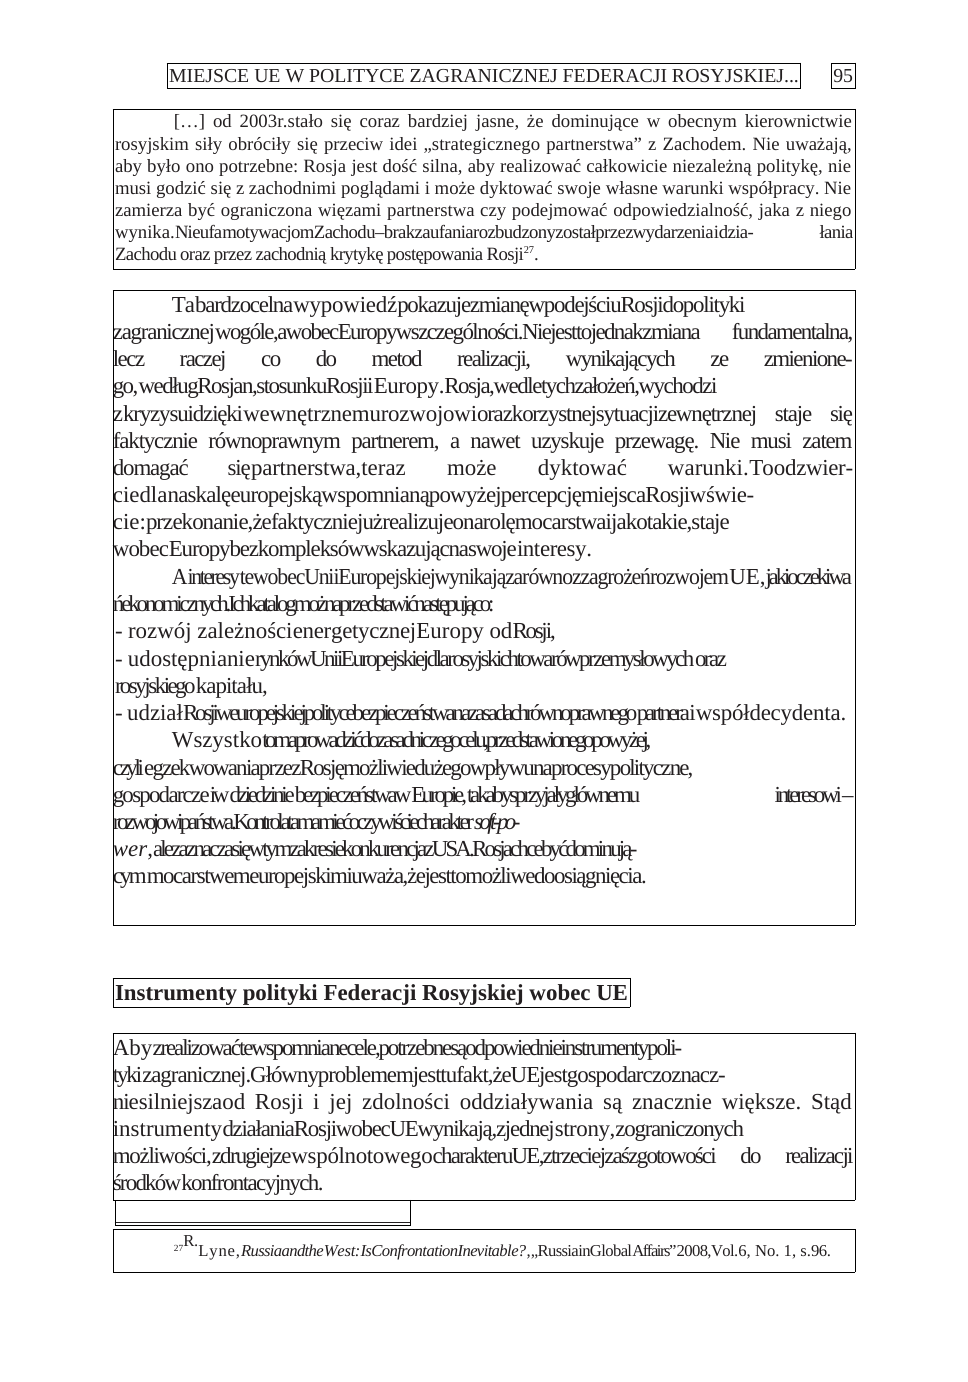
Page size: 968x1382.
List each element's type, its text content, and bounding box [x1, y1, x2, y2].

text 27R.Lyne,RussiaandtheWest:IsConfrontationInevitable?,„RussiainGlobalAffairs”2008,Vol.6, No. 1, s.96. [115, 1231, 854, 1260]
text MIEJSCE UE W POLITYCE ZAGRANICZNEJ FEDERACJI ROSYJSKIEJ... [169, 64, 800, 87]
list udziałRosjiweuropejskiejpolitycebezpieczeństwanazasadachrównoprawnego partnera iwspółdecydenta. [115, 699, 853, 726]
text […] od 2003r.stało się coraz bardziej jasne, że dominujące w obecnym kierownictwie rosyjskim siły obróciły się przeciw idei „strategicznego partnerstwa” z Zachodem. Nie uważają, aby było ono potrzebne: Rosja jest dość silna, aby realizować całkowicie niezależną politykę, nie musi godzić się z zachodnimi poglądami i może dyktować swoje własne warunki współpracy. Nie zamierza być ograniczona więzami partnerstwa czy podejmować odpowiedzialność, jaka z niego wynika.NieufamotywacjomZachodu–brakzaufaniarozbudzonyzostałprzezwydarzeniaidzia- łania Zachodu oraz przez zachodnią krytykę postępowania Rosji27. [115, 110, 853, 265]
text Instrumenty polityki Federacji Rosyjskiej wobec UE [115, 979, 630, 1005]
list rozwój zależnościenergetycznejEuropy odRosji, [115, 617, 855, 644]
text Abyzrealizowaćtewspomnianecele,potrzebnesąodpowiednieinstrumentypoli- tykizagranicznej.Głównyproblememjesttufakt,żeUEjestgospodarczoznacz- niesilniejszaod Rosji i jej zdolności oddziaływania są znacznie większe. Stąd instrumentydziałaniaRosjiwobecUEwynikają,zjednejstrony,zograniczonych możliwości,zdrugiejzewspólnotowegocharakteruUE,ztrzeciejzaśzgotowości do realizacji środkówkonfrontacyjnych. [114, 1034, 853, 1196]
list udostępnianierynkówUniiEuropejskiejdlarosyjskichtowarówprzemysłowych oraz rosyjskiegokapitału, [115, 645, 853, 698]
text 95 [833, 64, 855, 87]
text Wszystkotomaprowadzićdozasadniczegocelu,przedstawionegopowyżej, czyliegzekwowaniaprzezRosjęmożliwiedużegowpływunaprocesypolityczne, gospodarczeiwdziedziniebezpieczeństwawEuropie,takabysprzyjałygłównemu interesowi–rozwojowipaństwa.Kontrolatamamiećoczywiściecharaktersoft-po-wer,alezaznaczasięwtymzakresiekonkurencjazUSA.Rosjachcebyćdominują- cymmocarstwemeuropejskimiuważa,żejesttomożliwedoosiągnięcia. [114, 727, 853, 888]
text TabardzocelnawypowiedźpokazujezmianęwpodejściuRosjidopolityki zagranicznejwogóle,awobecEuropywszczególności.Niejesttojednakzmiana fundamentalna, lecz raczej co do metod realizacji, wynikających ze zmienione- go,wedługRosjan,stosunkuRosjiiEuropy.Rosja,wedletychzałożeń,wychodzi zkryzysuidziękiwewnętrznemurozwojowiorazkorzystnejsytuacjizewnętrznej staje się faktycznie równoprawnym partnerem, a nawet uzyskuje przewagę. Nie musi zatem domagać siępartnerstwa,teraz może dyktować warunki.Toodzwier-ciedlanaskalęeuropejskąwspomnianąpowyżejpercepcjęmiejscaRosjiwświe-cie:przekonanie,żefaktyczniejużrealizujeonarolęmocarstwaijakotakie,staje wobecEuropybezkompleksówwskazującnaswojeinteresy. [114, 291, 853, 561]
text AinteresytewobecUniiEuropejskiejwynikajązarównozzagrożeńrozwojemUE,jakioczekiwańekonomicznych.Ichkatalogmożnaprzedstawićnastępująco: [114, 563, 853, 616]
